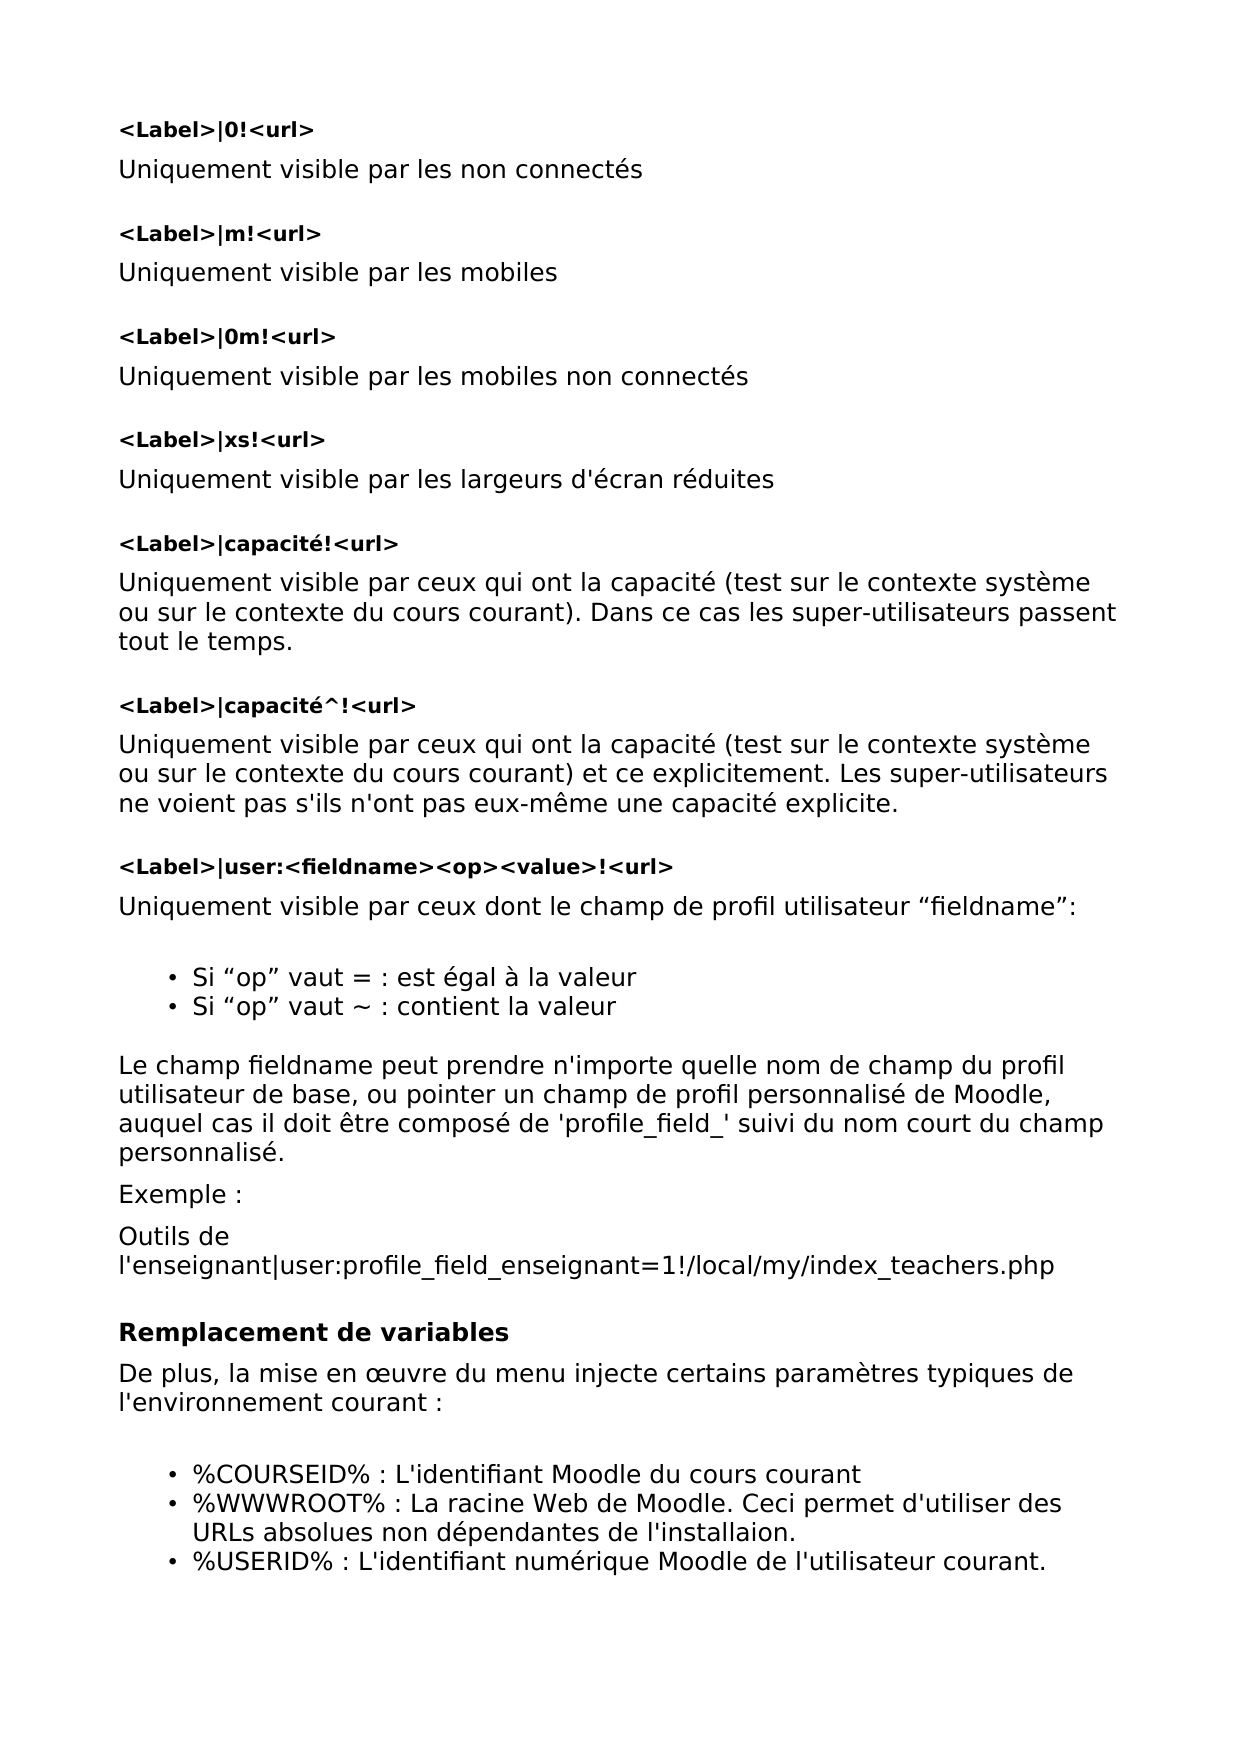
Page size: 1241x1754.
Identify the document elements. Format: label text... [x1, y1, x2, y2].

text Le champ fieldname peut prendre n'importe quelle nom de champ du profil utilisateur de base, ou pointer un champ de profil personnalisé de Moodle, auquel cas il doit être composé de 'profile_field_' suivi du nom court du champ personnalisé. [118, 1051, 1122, 1168]
subtitle <Label>|capacité!<url> [118, 532, 1122, 556]
text Uniquement visible par les largeurs d'écran réduites [118, 465, 1122, 494]
text De plus, la mise en œuvre du menu injecte certains paramètres typiques de l'environnement courant : [118, 1359, 1122, 1418]
subtitle <Label>|capacité^!<url> [118, 694, 1122, 718]
text Exemple : [118, 1180, 1122, 1209]
list Si “op” vaut = : est égal à la valeur [177, 963, 1122, 992]
subtitle <Label>|0m!<url> [118, 325, 1122, 349]
text Uniquement visible par les non connectés [118, 155, 1122, 184]
text Outils de l'enseignant|user:profile_field_enseignant=1!/local/my/index_teachers.php [118, 1222, 1122, 1280]
text Uniquement visible par les mobiles non connectés [118, 362, 1122, 391]
subtitle <Label>|m!<url> [118, 222, 1122, 246]
subtitle Remplacement de variables [118, 1318, 1122, 1347]
list %USERID% : L'identifiant numérique Moodle de l'utilisateur courant. [177, 1547, 1122, 1576]
list %COURSEID% : L'identifiant Moodle du cours courant [177, 1460, 1122, 1489]
subtitle <Label>|user:<fieldname><op><value>!<url> [118, 855, 1122, 880]
subtitle <Label>|0!<url> [118, 118, 1122, 142]
list %WWWROOT% : La racine Web de Moodle. Ceci permet d'utiliser des URLs absolues non dépendantes de l'installaion. [177, 1489, 1122, 1547]
list Si “op” vaut ~ : contient la valeur [177, 992, 1122, 1022]
text Uniquement visible par les mobiles [118, 258, 1122, 287]
text Uniquement visible par ceux qui ont la capacité (test sur le contexte système ou sur le contexte du cours courant) et ce explicitement. Les super-utilisateurs ne voient pas s'ils n'ont pas eux-même une capacité explicite. [118, 730, 1122, 818]
text Uniquement visible par ceux qui ont la capacité (test sur le contexte système ou sur le contexte du cours courant). Dans ce cas les super-utilisateurs passent tout le temps. [118, 569, 1122, 656]
text Uniquement visible par ceux dont le champ de profil utilisateur “fieldname”: [118, 892, 1122, 921]
subtitle <Label>|xs!<url> [118, 428, 1122, 453]
